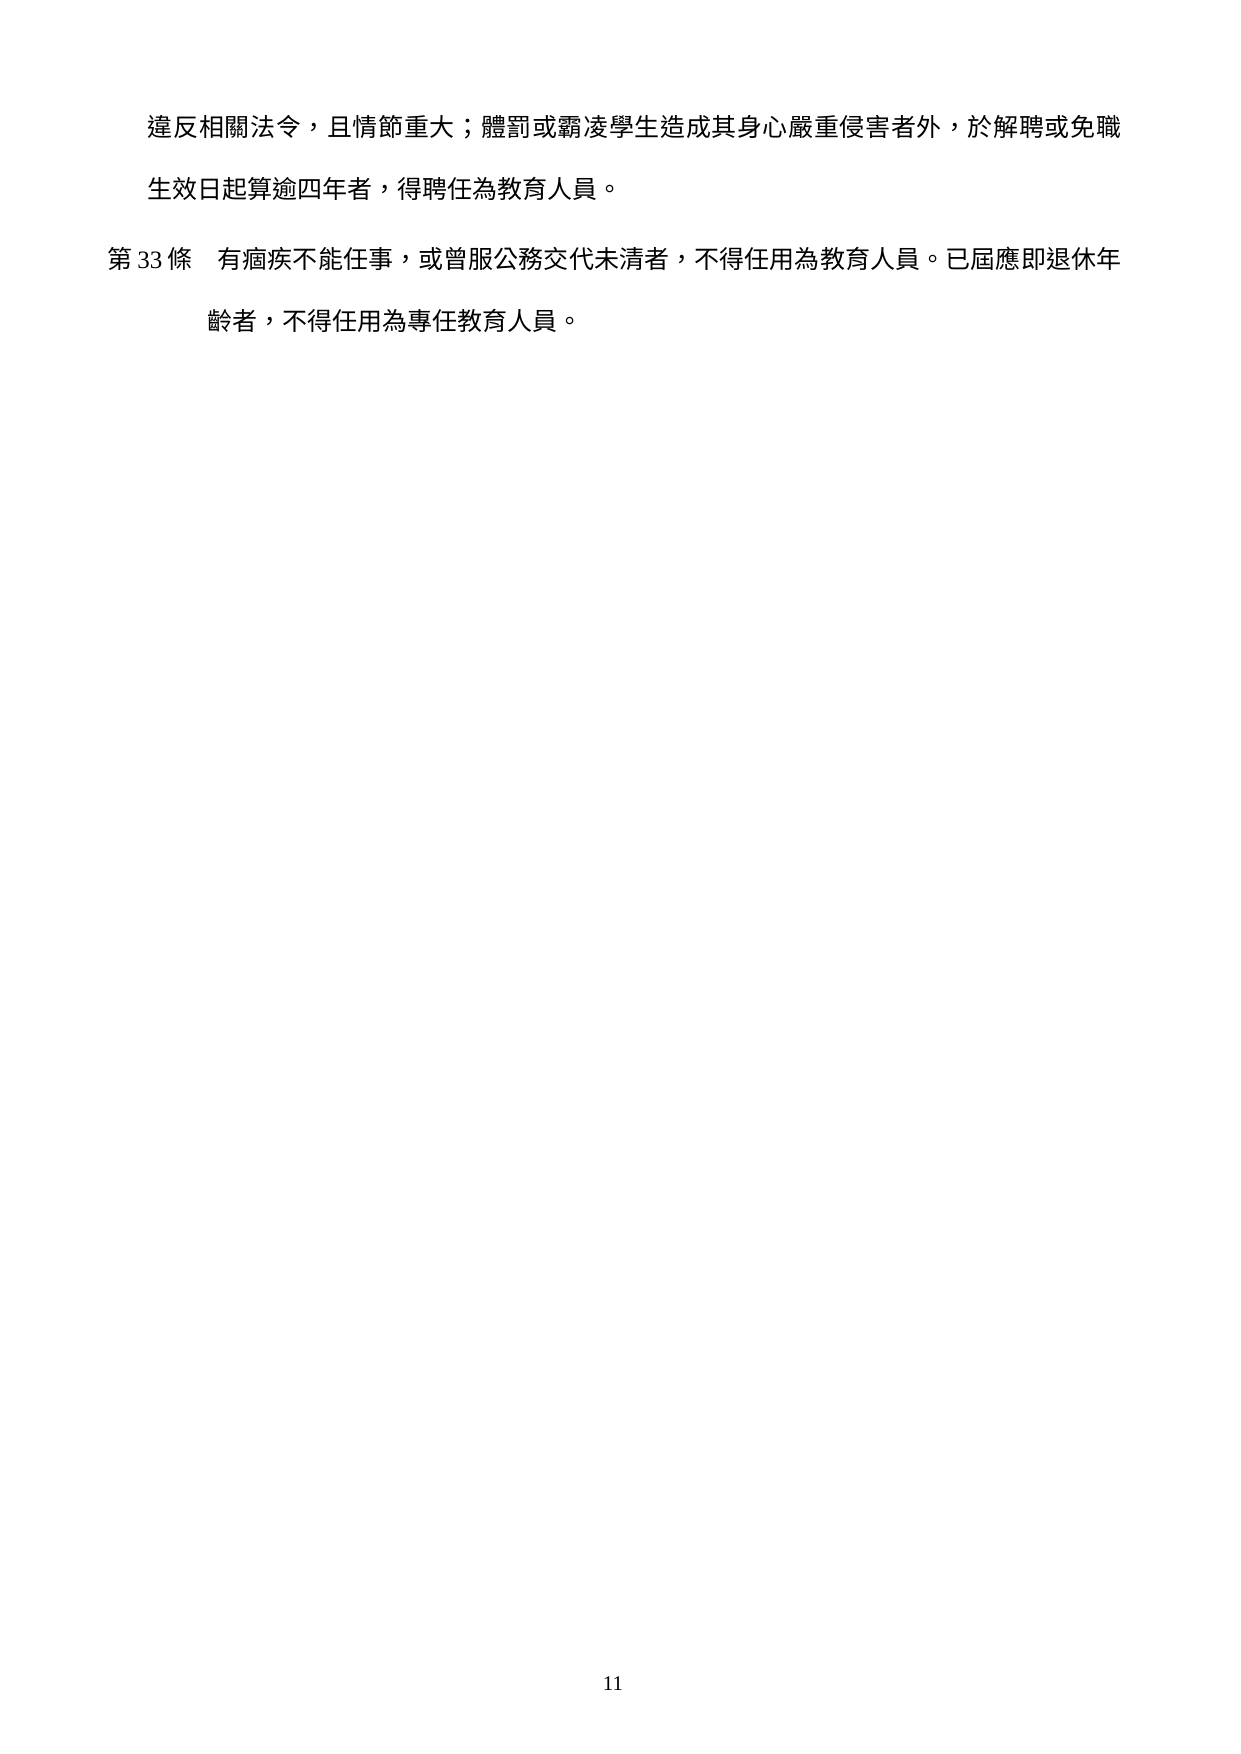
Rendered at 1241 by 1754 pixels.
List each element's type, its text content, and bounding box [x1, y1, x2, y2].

text 第33條 有痼疾不能任事，或曾服公務交代未清者，不得任用為教育人員。已屆應即退休年齡者，不得任用為專任教育人員。 [107, 216, 1122, 341]
text 違反相關法令，且情節重大；體罰或霸凌學生造成其身心嚴重侵害者外，於解聘或免職生效日起算逾四年者，得聘任為教育人員。 [148, 84, 1122, 209]
